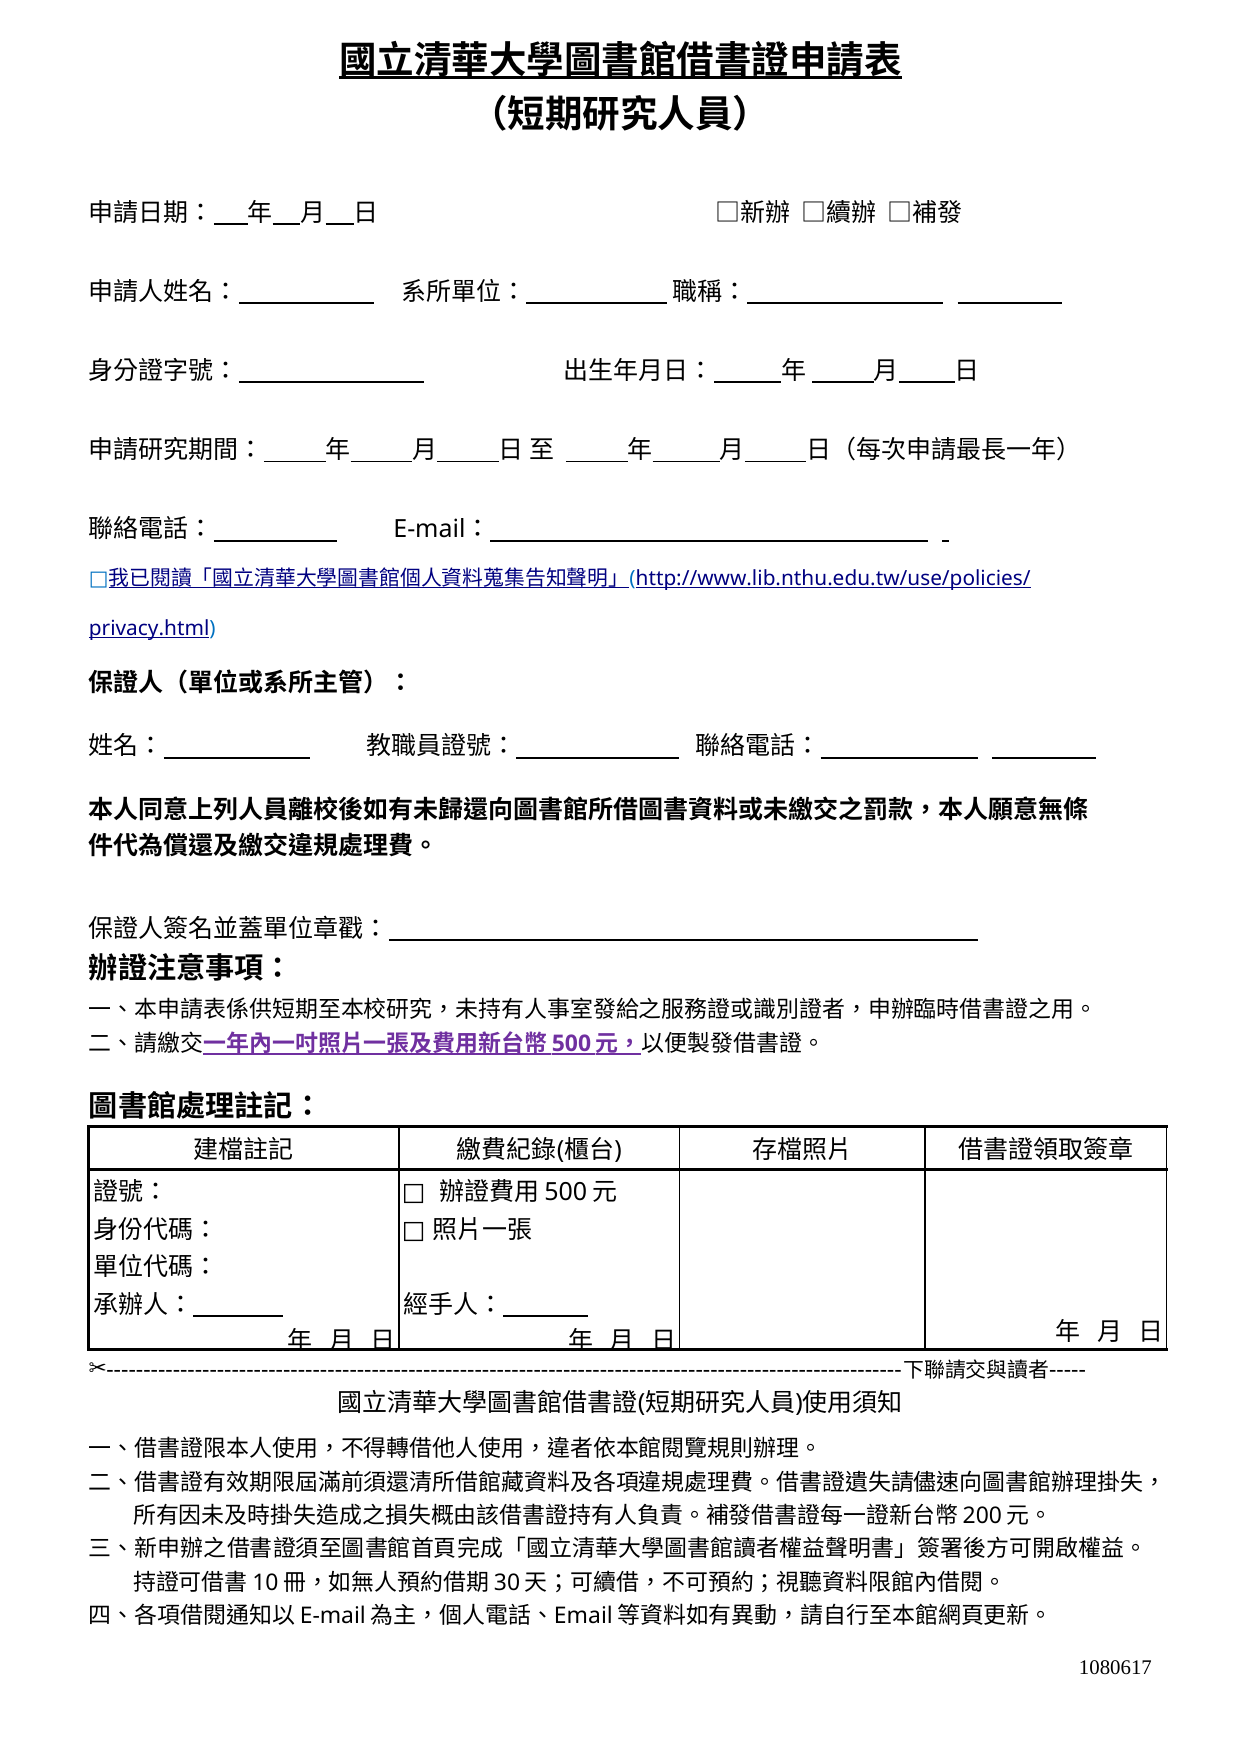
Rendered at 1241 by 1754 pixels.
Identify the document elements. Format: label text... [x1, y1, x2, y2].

text （短期研究人員） [89, 84, 1152, 138]
text 四、各項借閱通知以E-mail為主，個人電話、Email等資料如有異動，請自行至本館網頁更新。 [89, 1597, 1152, 1630]
table_header 借書證領取簽章 [926, 1128, 1166, 1167]
table_cell 辦證費用500元 □ 照片一張 經手人： 年 月 日 [400, 1171, 679, 1348]
table_header 存檔照片 [680, 1128, 924, 1167]
text 圖書館處理註記： [89, 1083, 1152, 1125]
text 本人同意上列人員離校後如有未歸還向圖書館所借圖書資料或未繳交之罰款，本人願意無條件代為償還及繳交違規處理費。 [89, 789, 1102, 862]
text 保證人（單位或系所主管）： [89, 662, 1152, 698]
text 國立清華大學圖書館借書證申請表 [89, 29, 1152, 84]
table_header 繳費紀錄(櫃台) [400, 1128, 679, 1167]
table_cell 年 月 日 [926, 1171, 1166, 1348]
text □我已閱讀「國立清華大學圖書館個人資料蒐集告知聲明」(http://www.lib.nthu.edu.tw/use/policies/privacy.html) [89, 561, 1152, 641]
text ✂------------------------------------------------------------------------------------------------------------下聯請交與讀者----- [89, 1351, 1152, 1384]
text 三、新申辦之借書證須至圖書館首頁完成「國立清華大學圖書館讀者權益聲明書」簽署後方可開啟權益。持證可借書10冊，如無人預約借期30天；可續借，不可預約；視聽資料限館內借閱。 [89, 1530, 1152, 1597]
text 二、請繳交一年內一吋照片一張及費用新台幣500元，以便製發借書證。 [89, 1024, 1152, 1058]
text 二、借書證有效期限屆滿前須還清所借館藏資料及各項違規處理費。借書證遺失請儘速向圖書館辦理掛失，所有因未及時掛失造成之損失概由該借書證持有人負責。補發借書證每一證新台幣200元。 [89, 1463, 1152, 1530]
text 保證人簽名並蓋單位章戳： 2 [89, 908, 1152, 945]
text 申請人姓名： 系所單位： 職稱： 2 [89, 257, 1152, 311]
text 申請研究期間： 年 月 日 至 年 月 日（每次申請最長一年） [89, 415, 1152, 469]
text 一、借書證限本人使用，不得轉借他人使用，違者依本館閱覽規則辦理。 [89, 1430, 1152, 1463]
table_header 建檔註記 [90, 1128, 398, 1167]
table_cell 證號： 身份代碼： 單位代碼： 承辦人： 年 月 日 [90, 1171, 398, 1348]
text 申請日期： 年 月 日 □新辦 □續辦 □補發 [89, 178, 1152, 232]
text 身分證字號： 出生年月日： 年 月 日 [89, 336, 1152, 390]
table_cell [680, 1171, 924, 1348]
text 國立清華大學圖書館借書證(短期研究人員)使用須知 [89, 1384, 1152, 1418]
text 辦證注意事項： [89, 945, 1152, 987]
text 姓名： 教職員證號： 聯絡電話： 2 [89, 726, 1102, 762]
text 聯絡電話： E-mail： 2 [89, 494, 1152, 548]
text 一、本申請表係供短期至本校研究，未持有人事室發給之服務證或識別證者，申辦臨時借書證之用。 [89, 987, 1152, 1024]
